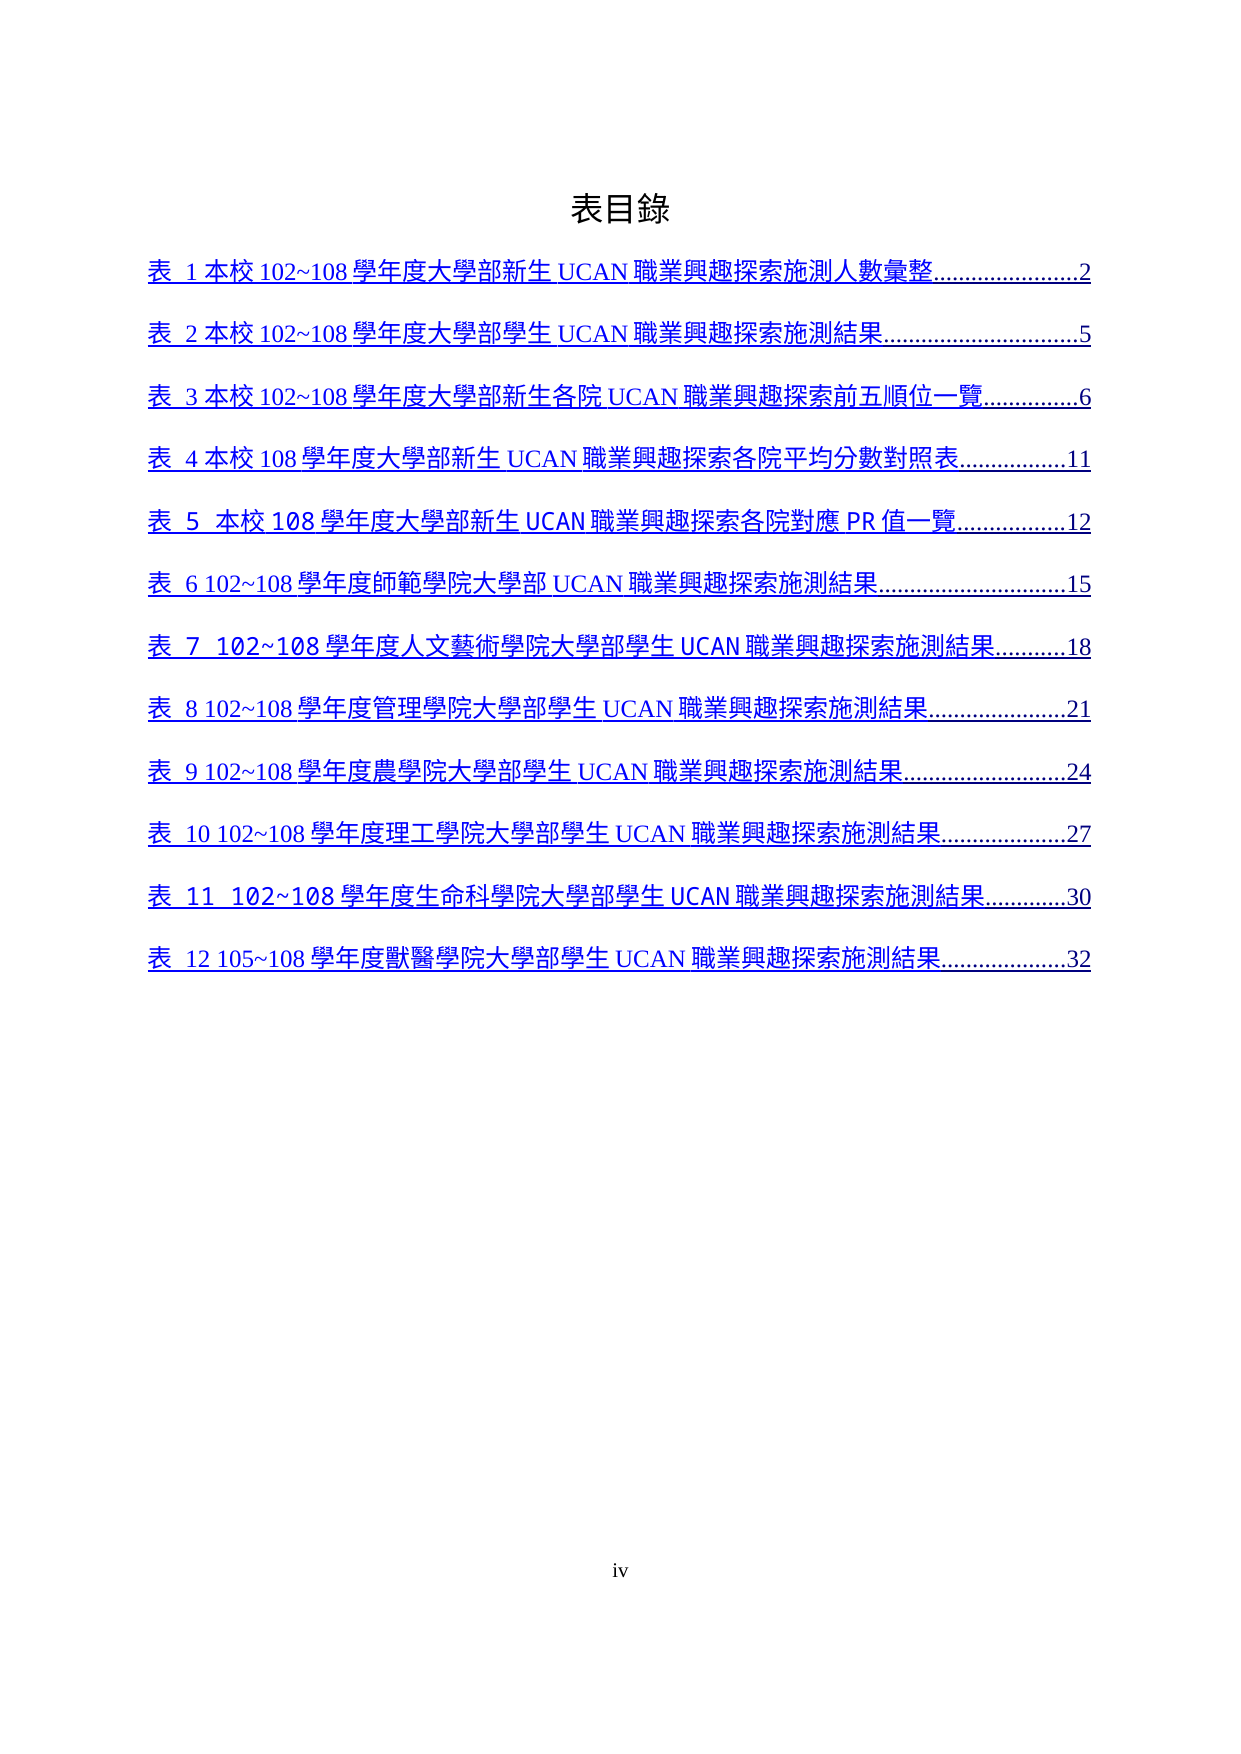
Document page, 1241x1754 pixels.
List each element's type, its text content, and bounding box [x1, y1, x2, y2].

text 表 2 本校102~108學年度大學部學生UCAN職業興趣探索施測結果 5 [148, 290, 1092, 353]
text 表目錄 [148, 165, 1092, 228]
text 表 7 102~108學年度人文藝術學院大學部學生UCAN職業興趣探索施測結果 18 [148, 603, 1092, 665]
text 表 12 105~108學年度獸醫學院大學部學生UCAN職業興趣探索施測結果 32 [148, 915, 1092, 978]
text 表 5 本校108學年度大學部新生UCAN職業興趣探索各院對應PR值一覽 12 [148, 478, 1092, 540]
text 表 10 102~108學年度理工學院大學部學生UCAN職業興趣探索施測結果 27 [148, 790, 1092, 853]
text 表 6 102~108學年度師範學院大學部UCAN職業興趣探索施測結果 15 [148, 540, 1092, 603]
text 表 3 本校102~108學年度大學部新生各院UCAN職業興趣探索前五順位一覽 6 [148, 353, 1092, 415]
text 表 8 102~108學年度管理學院大學部學生UCAN職業興趣探索施測結果 21 [148, 665, 1092, 728]
text 表 1 本校102~108學年度大學部新生UCAN職業興趣探索施測人數彙整 2 [148, 228, 1092, 290]
text 表 11 102~108學年度生命科學院大學部學生UCAN職業興趣探索施測結果 30 [148, 853, 1092, 915]
text 表 4 本校108學年度大學部新生UCAN職業興趣探索各院平均分數對照表 11 [148, 415, 1092, 478]
text 表 9 102~108學年度農學院大學部學生UCAN職業興趣探索施測結果 24 [148, 728, 1092, 790]
